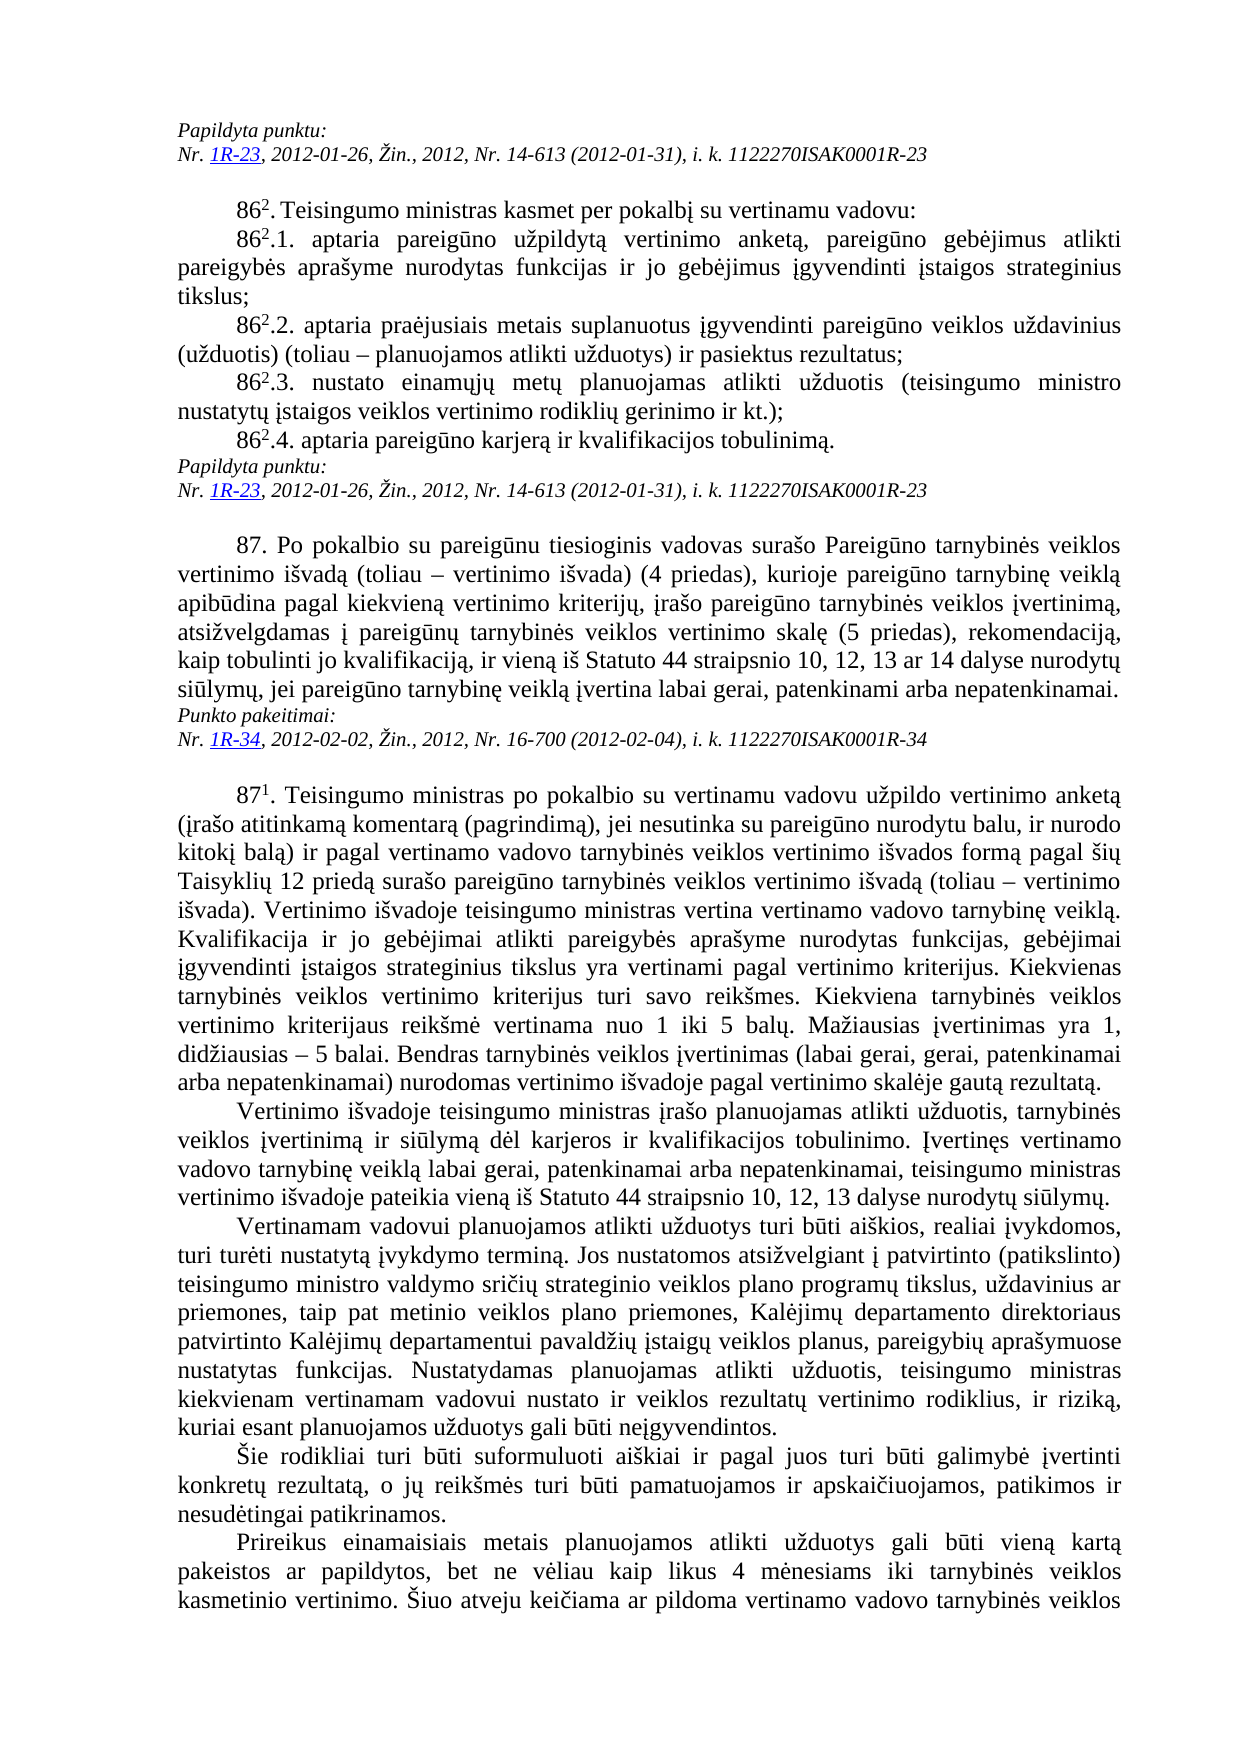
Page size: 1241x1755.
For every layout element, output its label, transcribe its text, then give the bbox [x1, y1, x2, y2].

text Nr. 1R-34, 2012-02-02, Žin., 2012, Nr. 16-700 (2012-02-04), i. k. 1122270ISAK0001R-34 [177, 727, 1122, 751]
text Vertinimo išvadoje teisingumo ministras įrašo planuojamas atlikti užduotis, tarnybinės veiklos įvertinimą ir siūlymą dėl karjeros ir kvalifikacijos tobulinimo. Įvertinęs vertinamo vadovo tarnybinę veiklą labai gerai, patenkinamai arba nepatenkinamai, teisingumo ministras vertinimo išvadoje pateikia vieną iš Statuto 44 straipsnio 10, 12, 13 dalyse nurodytų siūlymų. [177, 1096, 1122, 1211]
text 862.4. aptaria pareigūno karjerą ir kvalifikacijos tobulinimą. [177, 425, 1122, 454]
text Nr. 1R-23, 2012-01-26, Žin., 2012, Nr. 14-613 (2012-01-31), i. k. 1122270ISAK0001R-23 [177, 478, 1122, 502]
text Papildyta punktu: [177, 454, 1122, 478]
text Punkto pakeitimai: [177, 703, 1122, 727]
text 862.1. aptaria pareigūno užpildytą vertinimo anketą, pareigūno gebėjimus atlikti pareigybės aprašyme nurodytas funkcijas ir jo gebėjimus įgyvendinti įstaigos strateginius tikslus; [177, 224, 1122, 310]
text Vertinamam vadovui planuojamos atlikti užduotys turi būti aiškios, realiai įvykdomos, turi turėti nustatytą įvykdymo terminą. Jos nustatomos atsižvelgiant į patvirtinto (patikslinto) teisingumo ministro valdymo sričių strateginio veiklos plano programų tikslus, uždavinius ar priemones, taip pat metinio veiklos plano priemones, Kalėjimų departamento direktoriaus patvirtinto Kalėjimų departamentui pavaldžių įstaigų veiklos planus, pareigybių aprašymuose nustatytas funkcijas. Nustatydamas planuojamas atlikti užduotis, teisingumo ministras kiekvienam vertinamam vadovui nustato ir veiklos rezultatų vertinimo rodiklius, ir riziką, kuriai esant planuojamos užduotys gali būti neįgyvendintos. [177, 1211, 1122, 1441]
text 87. Po pokalbio su pareigūnu tiesioginis vadovas surašo Pareigūno tarnybinės veiklos vertinimo išvadą (toliau – vertinimo išvada) (4 priedas), kurioje pareigūno tarnybinę veiklą apibūdina pagal kiekvieną vertinimo kriterijų, įrašo pareigūno tarnybinės veiklos įvertinimą, atsižvelgdamas į pareigūnų tarnybinės veiklos vertinimo skalę (5 priedas), rekomendaciją, kaip tobulinti jo kvalifikaciją, ir vieną iš Statuto 44 straipsnio 10, 12, 13 ar 14 dalyse nurodytų siūlymų, jei pareigūno tarnybinę veiklą įvertina labai gerai, patenkinami arba nepatenkinamai. [177, 531, 1122, 703]
text 862.3. nustato einamųjų metų planuojamas atlikti užduotis (teisingumo ministro nustatytų įstaigos veiklos vertinimo rodiklių gerinimo ir kt.); [177, 367, 1122, 425]
text Papildyta punktu: [177, 118, 1122, 142]
text 862.2. aptaria praėjusiais metais suplanuotus įgyvendinti pareigūno veiklos uždavinius (užduotis) (toliau – planuojamos atlikti užduotys) ir pasiektus rezultatus; [177, 310, 1122, 367]
text 862. Teisingumo ministras kasmet per pokalbį su vertinamu vadovu: [177, 195, 1122, 224]
text Nr. 1R-23, 2012-01-26, Žin., 2012, Nr. 14-613 (2012-01-31), i. k. 1122270ISAK0001R-23 [177, 142, 1122, 166]
text Šie rodikliai turi būti suformuluoti aiškiai ir pagal juos turi būti galimybė įvertinti konkretų rezultatą, o jų reikšmės turi būti pamatuojamos ir apskaičiuojamos, patikimos ir nesudėtingai patikrinamos. [177, 1441, 1122, 1527]
text 871. Teisingumo ministras po pokalbio su vertinamu vadovu užpildo vertinimo anketą (įrašo atitinkamą komentarą (pagrindimą), jei nesutinka su pareigūno nurodytu balu, ir nurodo kitokį balą) ir pagal vertinamo vadovo tarnybinės veiklos vertinimo išvados formą pagal šių Taisyklių 12 priedą surašo pareigūno tarnybinės veiklos vertinimo išvadą (toliau – vertinimo išvada). Vertinimo išvadoje teisingumo ministras vertina vertinamo vadovo tarnybinę veiklą. Kvalifikacija ir jo gebėjimai atlikti pareigybės aprašyme nurodytas funkcijas, gebėjimai įgyvendinti įstaigos strateginius tikslus yra vertinami pagal vertinimo kriterijus. Kiekvienas tarnybinės veiklos vertinimo kriterijus turi savo reikšmes. Kiekviena tarnybinės veiklos vertinimo kriterijaus reikšmė vertinama nuo 1 iki 5 balų. Mažiausias įvertinimas yra 1, didžiausias – 5 balai. Bendras tarnybinės veiklos įvertinimas (labai gerai, gerai, patenkinamai arba nepatenkinamai) nurodomas vertinimo išvadoje pagal vertinimo skalėje gautą rezultatą. [177, 780, 1122, 1096]
text Prireikus einamaisiais metais planuojamos atlikti užduotys gali būti vieną kartą pakeistos ar papildytos, bet ne vėliau kaip likus 4 mėnesiams iki tarnybinės veiklos kasmetinio vertinimo. Šiuo atveju keičiama ar pildoma vertinamo vadovo tarnybinės veiklos [177, 1527, 1122, 1614]
